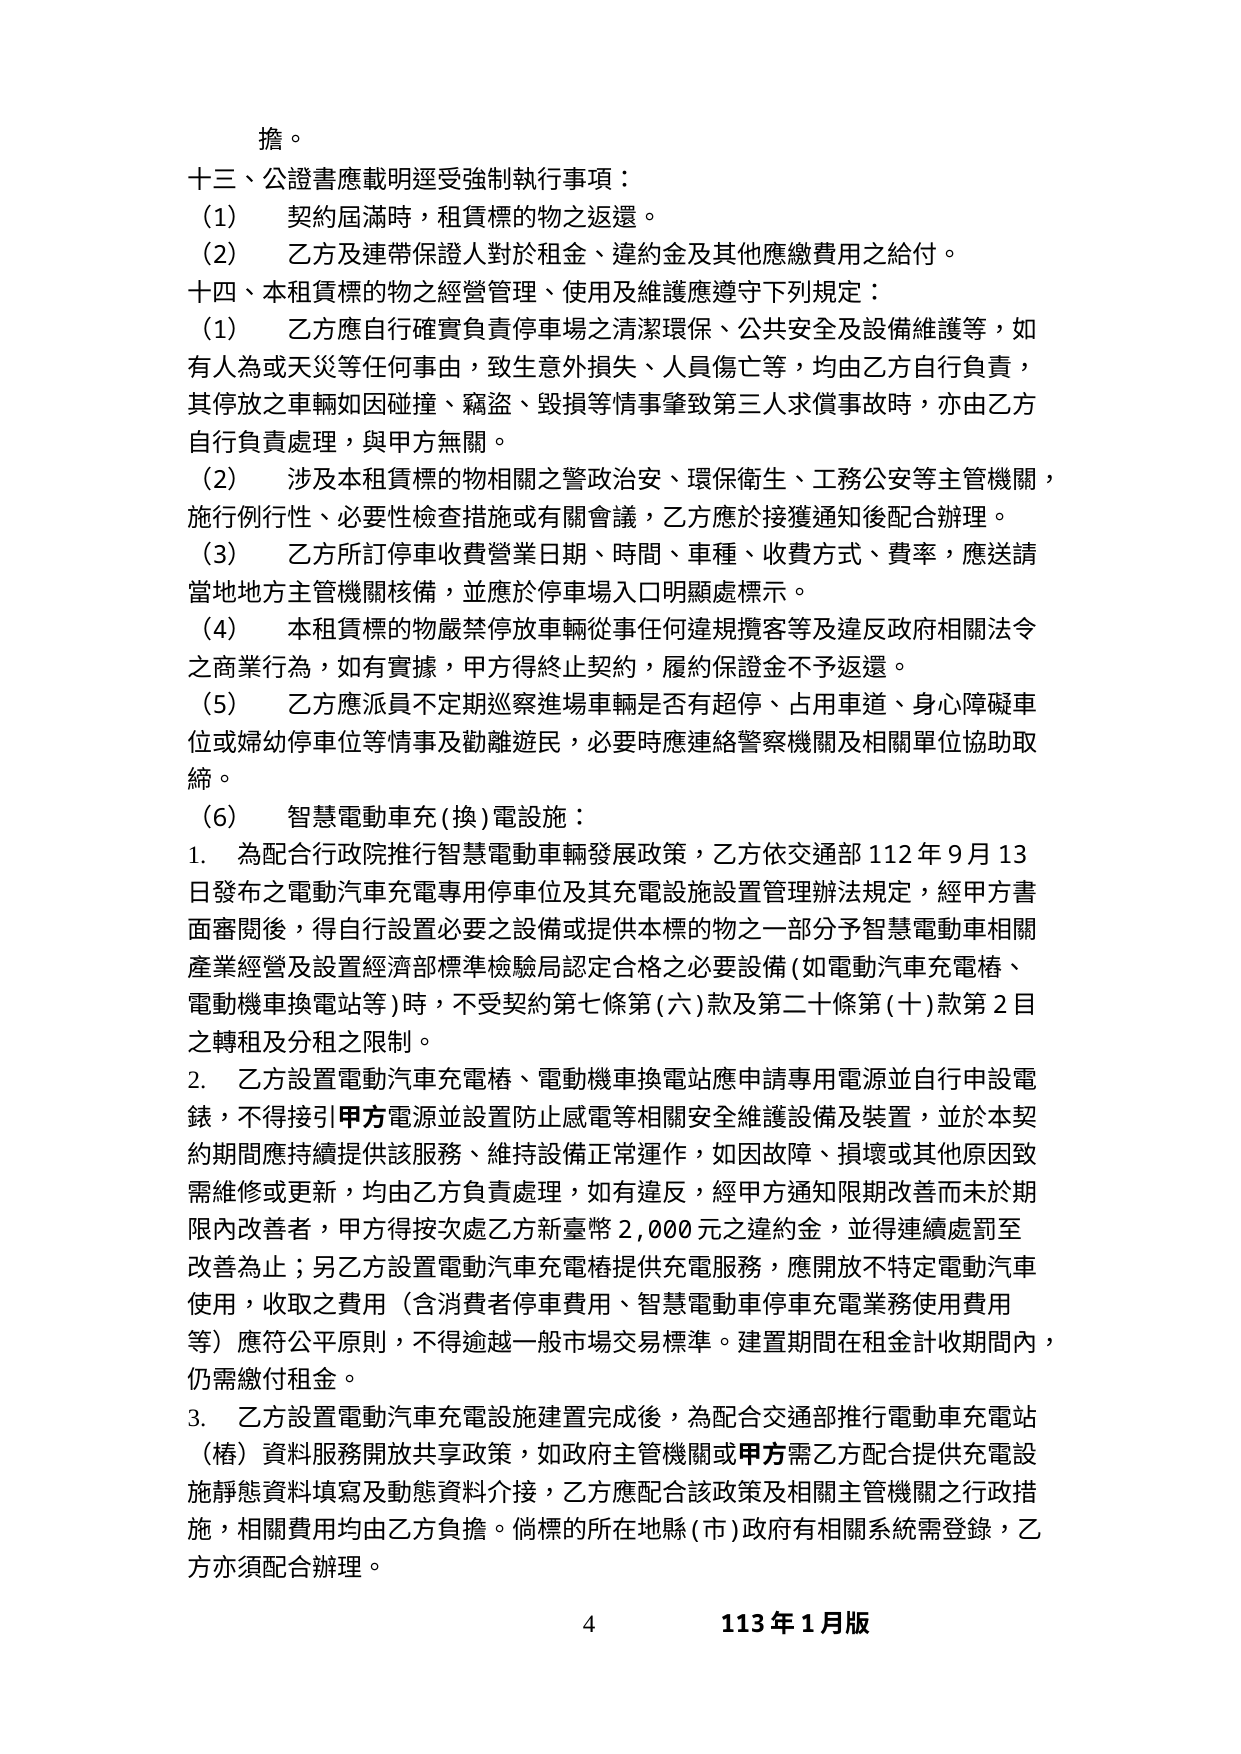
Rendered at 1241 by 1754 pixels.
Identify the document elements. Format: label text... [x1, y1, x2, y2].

list 乙方應自行確實負責停車場之清潔環保、公共安全及設備維護等，如有人為或天災等任何事由，致生意外損失、人員傷亡等，均由乙方自行負責，其停放之車輛如因碰撞、竊盜、毀損等情事肇致第三人求償事故時，亦由乙方自行負責處理，與甲方無關。 [187, 309, 1047, 459]
text 十四、本租賃標的物之經營管理、使用及維護應遵守下列規定： [187, 271, 1053, 309]
list 乙方及連帶保證人對於租金、違約金及其他應繳費用之給付。 [187, 234, 1047, 271]
list 乙方所訂停車收費營業日期、時間、車種、收費方式、費率，應送請當地地方主管機關核備，並應於停車場入口明顯處標示。 [187, 534, 1047, 609]
list 涉及本租賃標的物相關之警政治安、環保衛生、工務公安等主管機關，施行例行性、必要性檢查措施或有關會議，乙方應於接獲通知後配合辦理。 [187, 459, 1047, 534]
text 十三、公證書應載明逕受強制執行事項： [187, 159, 1053, 196]
list 本租賃標的物嚴禁停放車輛從事任何違規攬客等及違反政府相關法令之商業行為，如有實據，甲方得終止契約，履約保證金不予返還。 [187, 609, 1047, 684]
list 乙方應派員不定期巡察進場車輛是否有超停、占用車道、身心障礙車位或婦幼停車位等情事及勸離遊民，必要時應連絡警察機關及相關單位協助取締。 [187, 684, 1047, 796]
list 智慧電動車充(換)電設施： [187, 796, 1047, 834]
list 乙方設置電動汽車充電樁、電動機車換電站應申請專用電源並自行申設電錶，不得接引甲方電源並設置防止感電等相關安全維護設備及裝置，並於本契約期間應持續提供該服務、維持設備正常運作，如因故障、損壞或其他原因致需維修或更新，均由乙方負責處理，如有違反，經甲方通知限期改善而未於期限內改善者，甲方得按次處乙方新臺幣2,000元之違約金，並得連續處罰至改善為止；另乙方設置電動汽車充電樁提供充電服務，應開放不特定電動汽車使用，收取之費用（含消費者停車費用、智慧電動車停車充電業務使用費用等）應符公平原則，不得逾越一般市場交易標準。建置期間在租金計收期間內，仍需繳付租金。 [187, 1059, 1047, 1396]
list 為配合行政院推行智慧電動車輛發展政策，乙方依交通部112年9月13日發布之電動汽車充電專用停車位及其充電設施設置管理辦法規定，經甲方書面審閱後，得自行設置必要之設備或提供本標的物之一部分予智慧電動車相關產業經營及設置經濟部標準檢驗局認定合格之必要設備(如電動汽車充電樁、電動機車換電站等)時，不受契約第七條第(六)款及第二十條第(十)款第2目之轉租及分租之限制。 [187, 834, 1047, 1059]
text 公證後涉有需變更事項者，乙方應配合再洽公證人辦理補充或更正公證，公證費由乙方負擔。但變更事項非可歸責於乙方者，由甲乙雙方平均負擔。 [258, 96, 1053, 159]
list 契約屆滿時，租賃標的物之返還。 [187, 196, 1047, 234]
list 乙方設置電動汽車充電設施建置完成後，為配合交通部推行電動車充電站（樁）資料服務開放共享政策，如政府主管機關或甲方需乙方配合提供充電設施靜態資料填寫及動態資料介接，乙方應配合該政策及相關主管機關之行政措施，相關費用均由乙方負擔。倘標的所在地縣(市)政府有相關系統需登錄，乙方亦須配合辦理。 [187, 1396, 1047, 1584]
